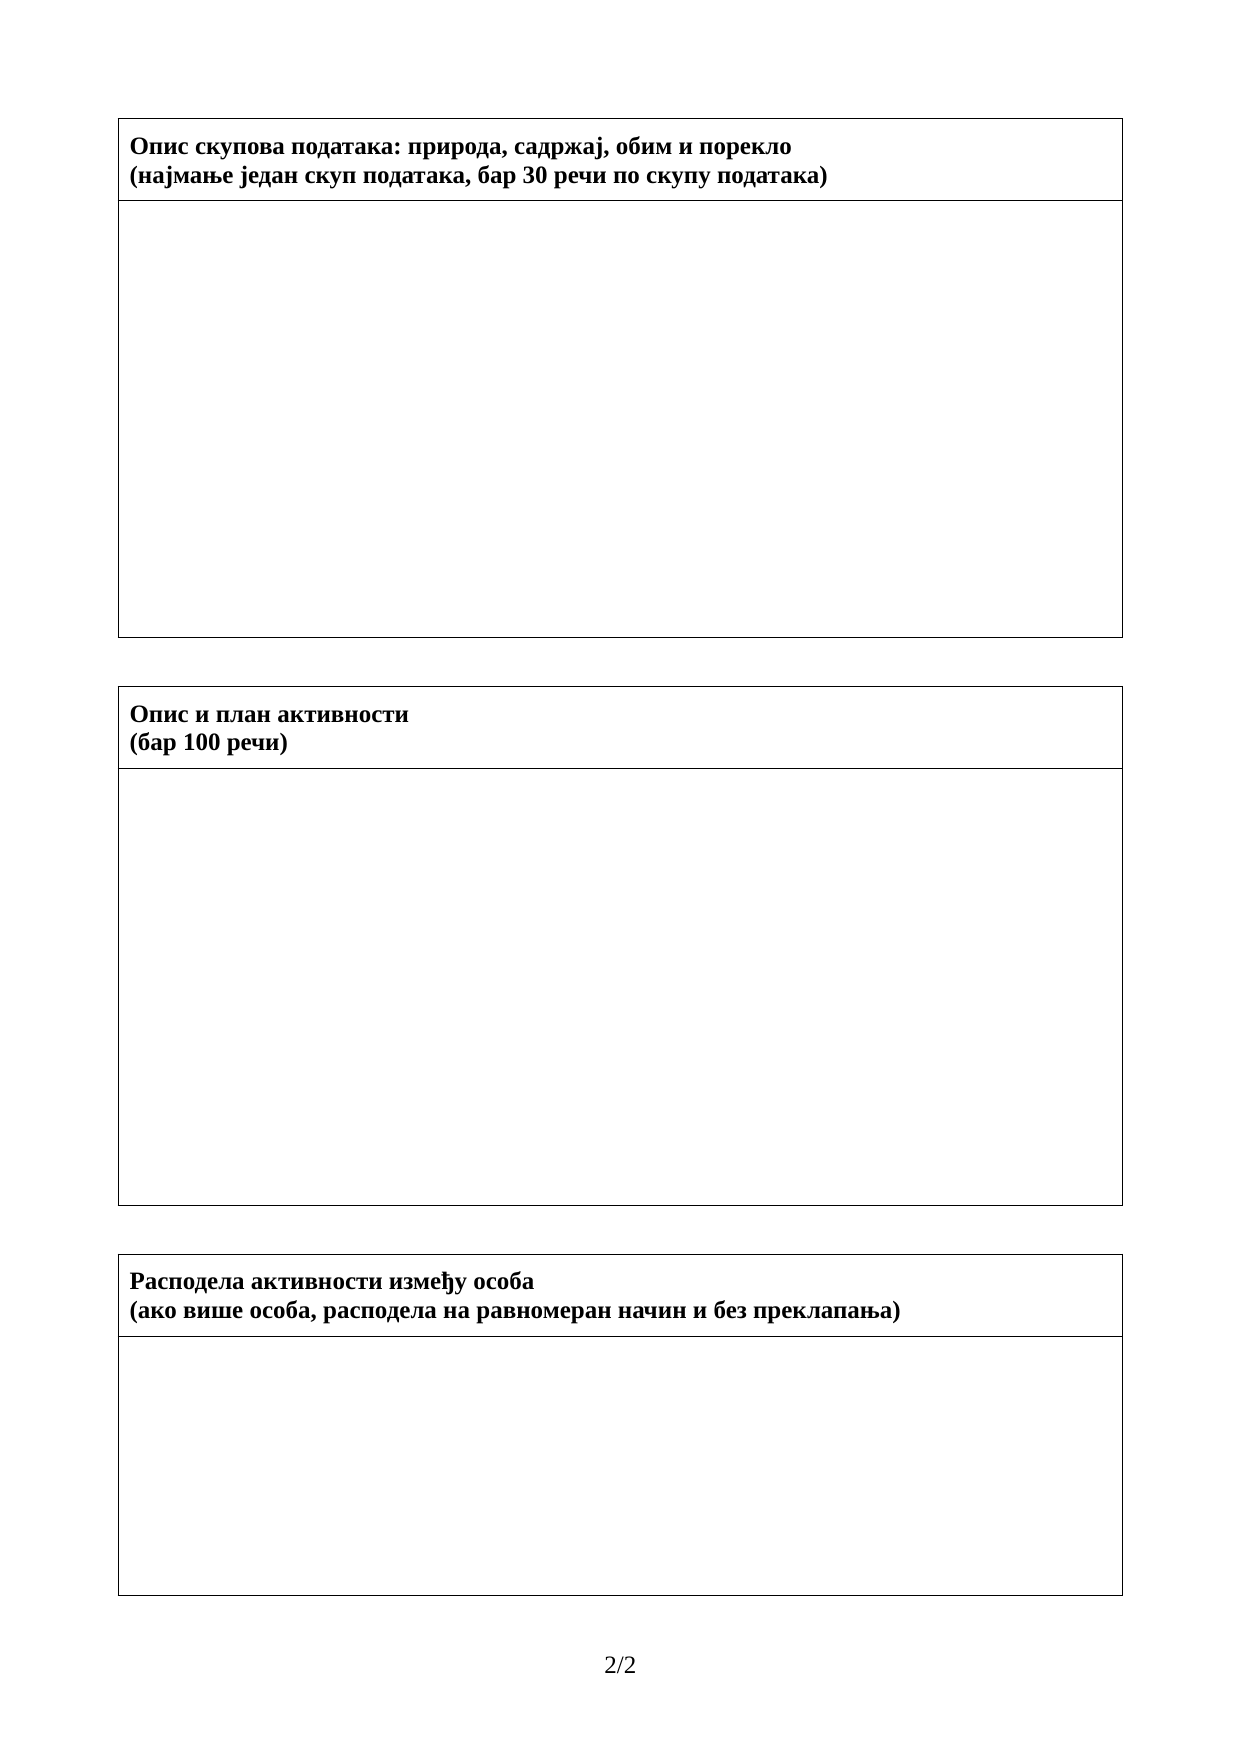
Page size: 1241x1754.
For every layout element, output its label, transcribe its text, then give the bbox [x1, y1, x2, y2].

table_header Расподела активности између особа (ако више особа, расподела на равномеран начин и без преклапања) [119, 1255, 1122, 1336]
table_header Опис и план активности (бар 100 речи) [119, 687, 1122, 768]
table_header Опис скупова података: природа, садржај, обим и порекло (најмање један скуп података, бар 30 речи по скупу података) [119, 119, 1122, 200]
table_cell [119, 201, 1122, 637]
table_cell [119, 769, 1122, 1205]
table_cell [119, 1337, 1122, 1595]
